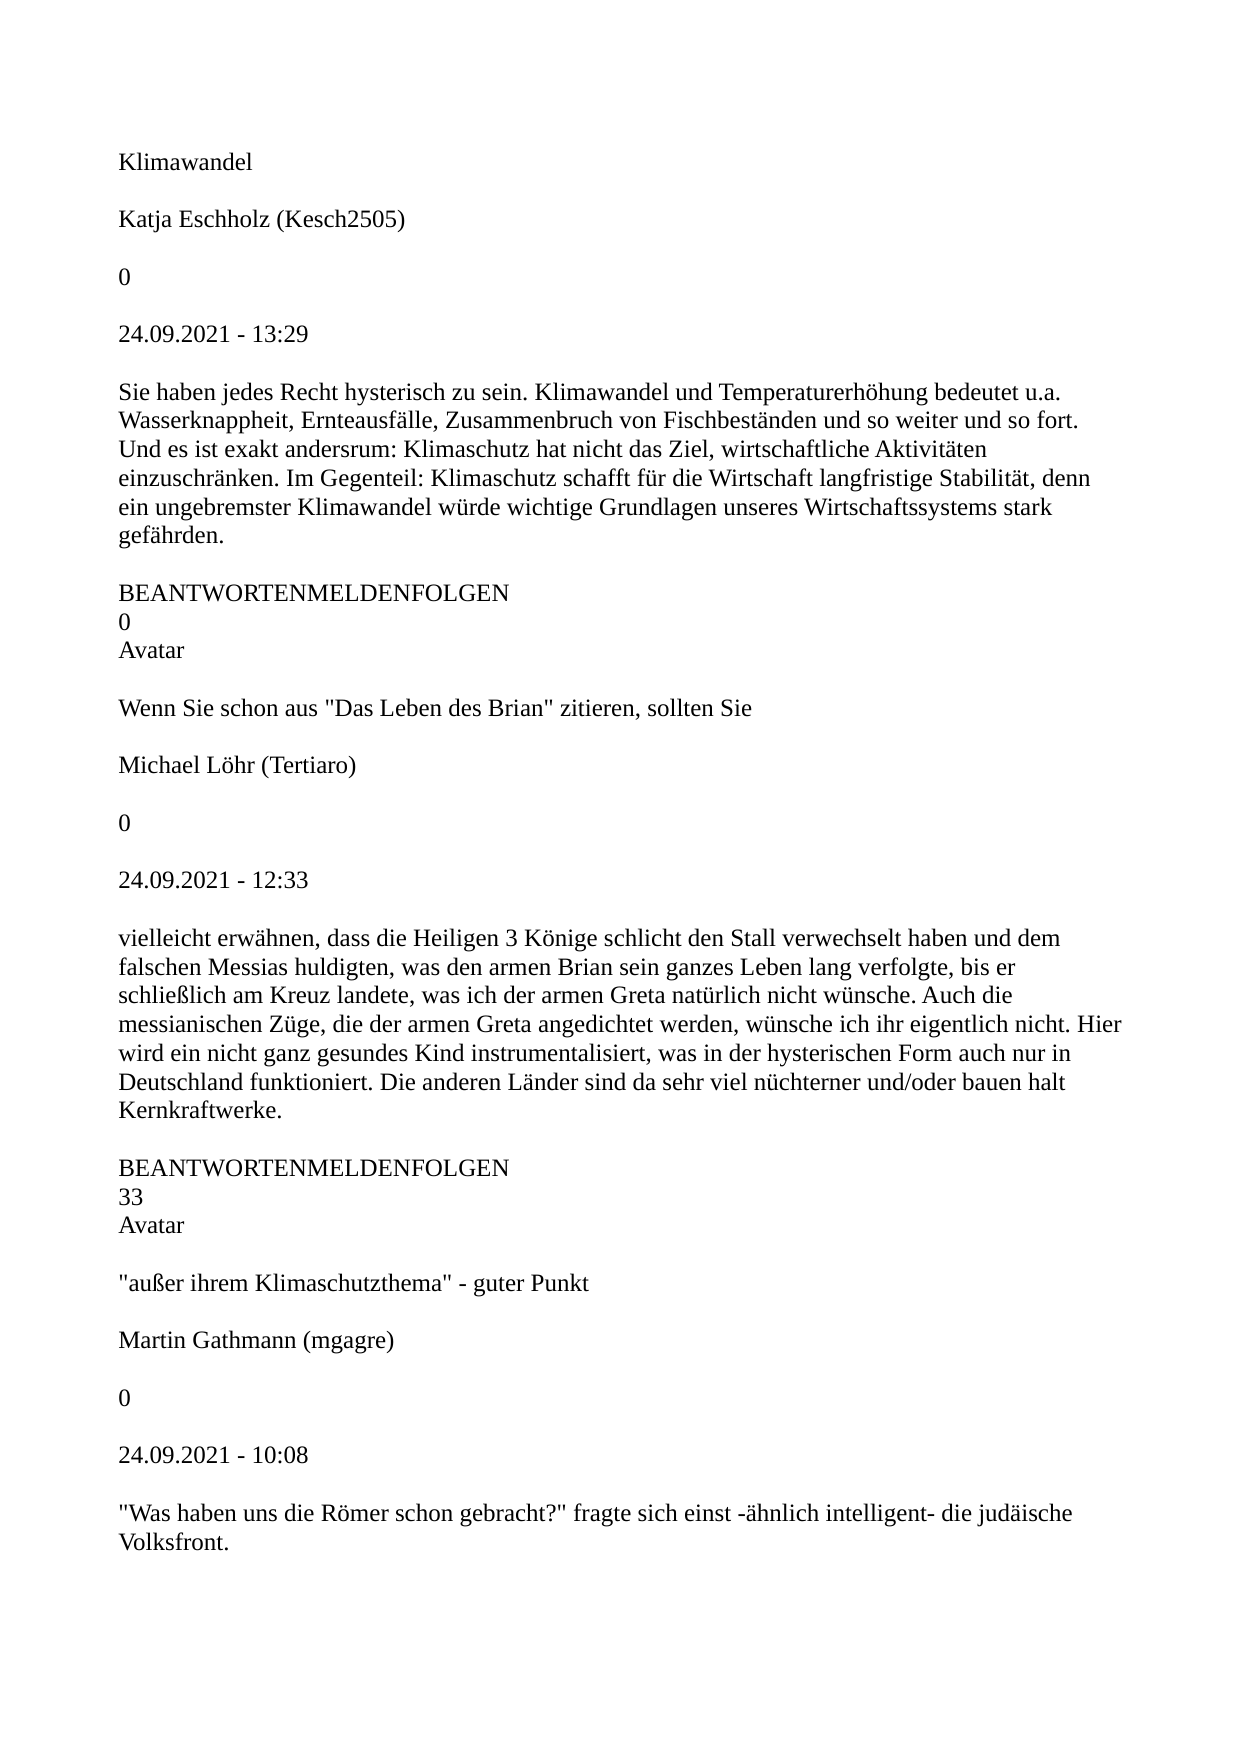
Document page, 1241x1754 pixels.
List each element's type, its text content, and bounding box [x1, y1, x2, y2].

text Wenn Sie schon aus "Das Leben des Brian" zitieren, sollten Sie [118, 693, 1122, 722]
text BEANTWORTENMELDENFOLGEN [118, 578, 1122, 607]
text 24.09.2021 - 12:33 [118, 866, 1122, 894]
text 0 [118, 262, 1122, 291]
text Avatar [118, 1211, 1122, 1239]
text 0 [118, 1383, 1122, 1412]
text BEANTWORTENMELDENFOLGEN [118, 1153, 1122, 1182]
text "außer ihrem Klimaschutzthema" - guter Punkt [118, 1268, 1122, 1297]
text 24.09.2021 - 13:29 [118, 319, 1122, 348]
text Sie haben jedes Recht hysterisch zu sein. Klimawandel und Temperaturerhöhung bedeutet u.a. Wasserknappheit, Ernteausfälle, Zusammenbruch von Fischbeständen und so weiter und so fort. [118, 377, 1122, 434]
text "Was haben uns die Römer schon gebracht?" fragte sich einst -ähnlich intelligent- die judäische Volksfront. [118, 1498, 1122, 1556]
text Martin Gathmann (mgagre) [118, 1326, 1122, 1354]
text 0 [118, 808, 1122, 837]
text vielleicht erwähnen, dass die Heiligen 3 Könige schlicht den Stall verwechselt haben und dem falschen Messias huldigten, was den armen Brian sein ganzes Leben lang verfolgte, bis er schließlich am Kreuz landete, was ich der armen Greta natürlich nicht wünsche. Auch die messianischen Züge, die der armen Greta angedichtet werden, wünsche ich ihr eigentlich nicht. Hier wird ein nicht ganz gesundes Kind instrumentalisiert, was in der hysterischen Form auch nur in Deutschland funktioniert. Die anderen Länder sind da sehr viel nüchterner und/oder bauen halt Kernkraftwerke. [118, 923, 1122, 1124]
text Klimawandel [118, 147, 1122, 176]
text 24.09.2021 - 10:08 [118, 1441, 1122, 1469]
text Und es ist exakt andersrum: Klimaschutz hat nicht das Ziel, wirtschaftliche Aktivitäten einzuschränken. Im Gegenteil: Klimaschutz schafft für die Wirtschaft langfristige Stabilität, denn ein ungebremster Klimawandel würde wichtige Grundlagen unseres Wirtschaftssystems stark gefährden. [118, 434, 1122, 549]
text Katja Eschholz (Kesch2505) [118, 204, 1122, 233]
text 33 [118, 1182, 1122, 1211]
text Avatar [118, 636, 1122, 664]
text Michael Löhr (Tertiaro) [118, 751, 1122, 779]
text 0 [118, 607, 1122, 636]
